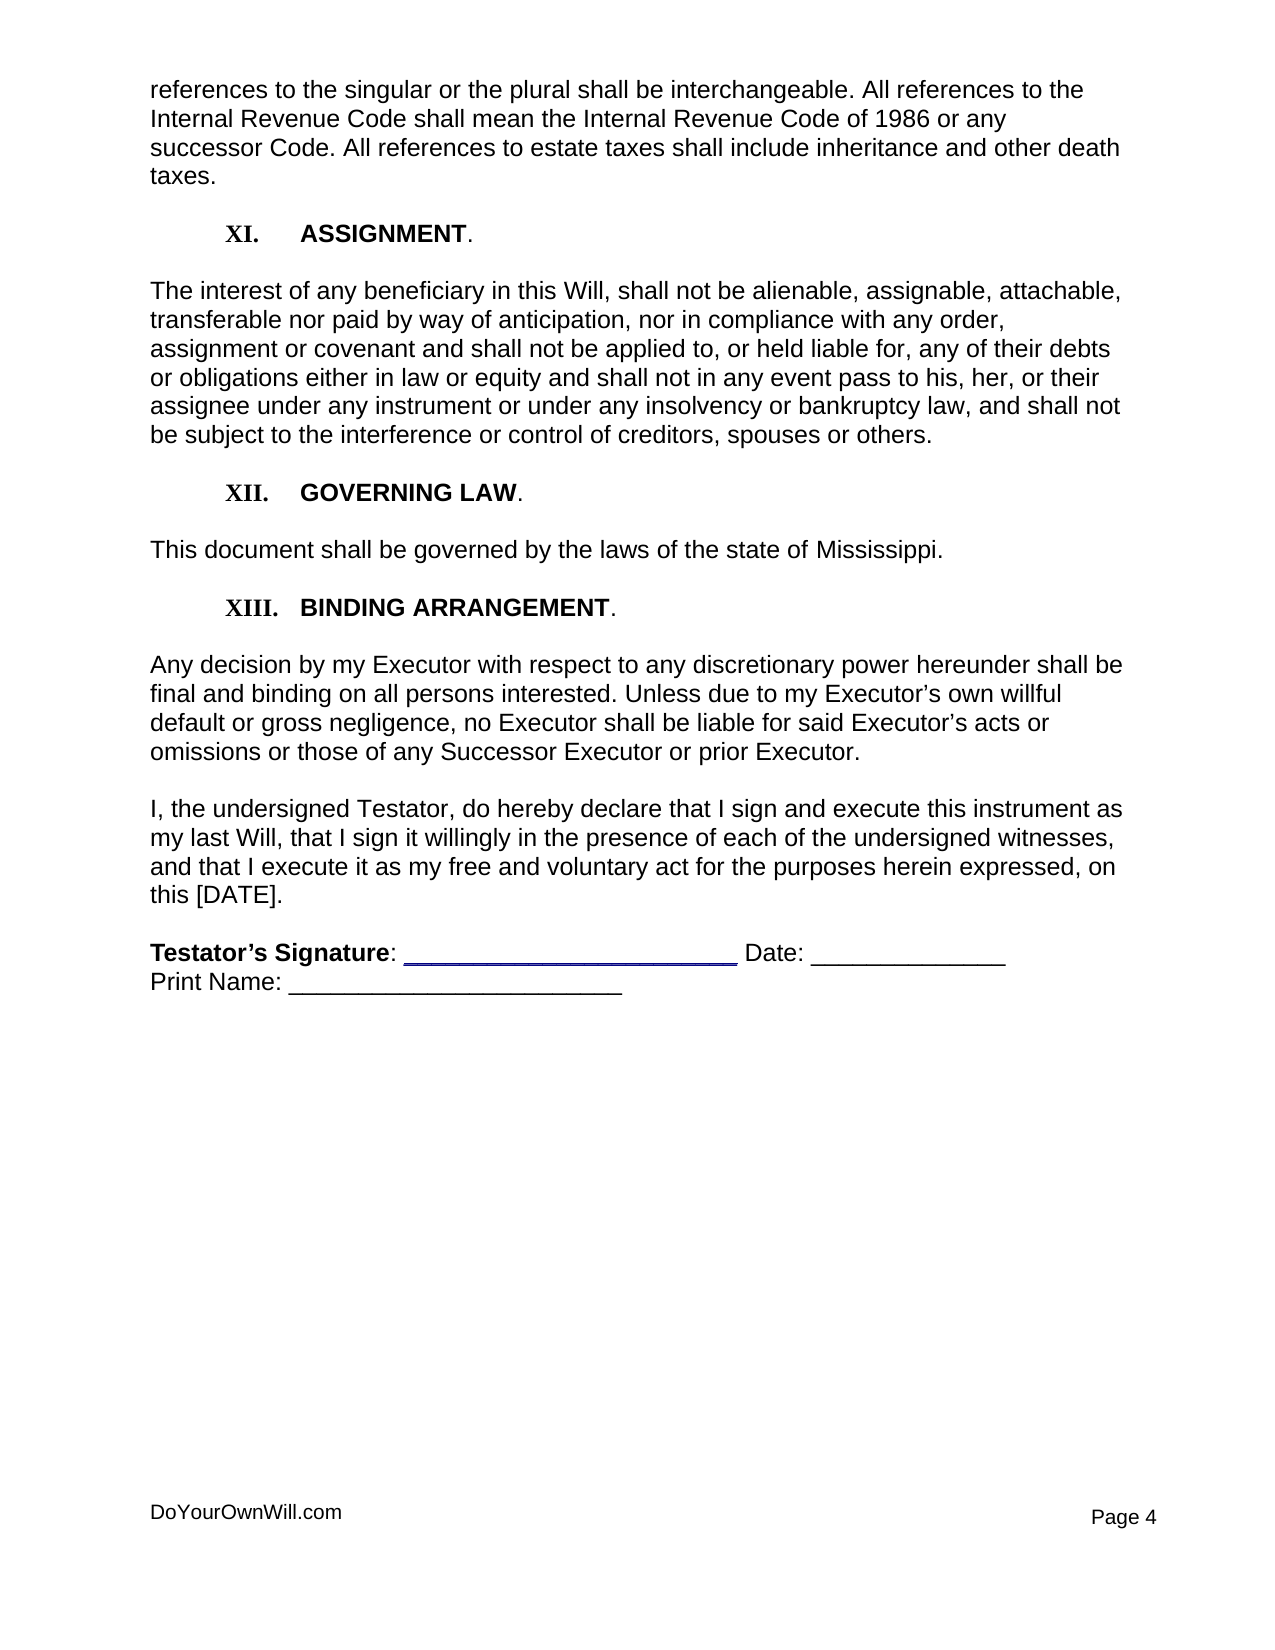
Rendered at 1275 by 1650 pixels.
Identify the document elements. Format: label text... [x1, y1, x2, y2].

text This document shall be governed by the laws of the state of Mississippi. [150, 535, 1125, 564]
text The interest of any beneficiary in this Will, shall not be alienable, assignable, attachable, transferable nor paid by way of anticipation, nor in compliance with any order, assignment or covenant and shall not be applied to, or held liable for, any of their debts or obligations either in law or equity and shall not in any event pass to his, her, or their assignee under any instrument or under any insolvency or bankruptcy law, and shall not be subject to the interference or control of creditors, spouses or others. [150, 276, 1125, 449]
text Any decision by my Executor with respect to any discretionary power hereunder shall be final and binding on all persons interested. Unless due to my Executor’s own willful default or gross negligence, no Executor shall be liable for said Executor’s acts or omissions or those of any Successor Executor or prior Executor. [150, 650, 1125, 765]
text references to the singular or the plural shall be interchangeable. All references to the Internal Revenue Code shall mean the Internal Revenue Code of 1986 or any successor Code. All references to estate taxes shall include inheritance and other death taxes. [150, 75, 1125, 190]
text I, the undersigned Testator, do hereby declare that I sign and execute this instrument as my last Will, that I sign it willingly in the presence of each of the undersigned witnesses, and that I execute it as my free and voluntary act for the purposes herein expressed, on this [DATE]. [150, 794, 1125, 909]
text Print Name: ________________________ [150, 967, 1125, 995]
list BINDING ARRANGEMENT. [225, 593, 1125, 622]
text Testator’s Signature: ________________________ Date: ______________ [150, 938, 1125, 967]
list ASSIGNMENT. [225, 219, 1125, 248]
list GOVERNING LAW. [225, 478, 1125, 506]
